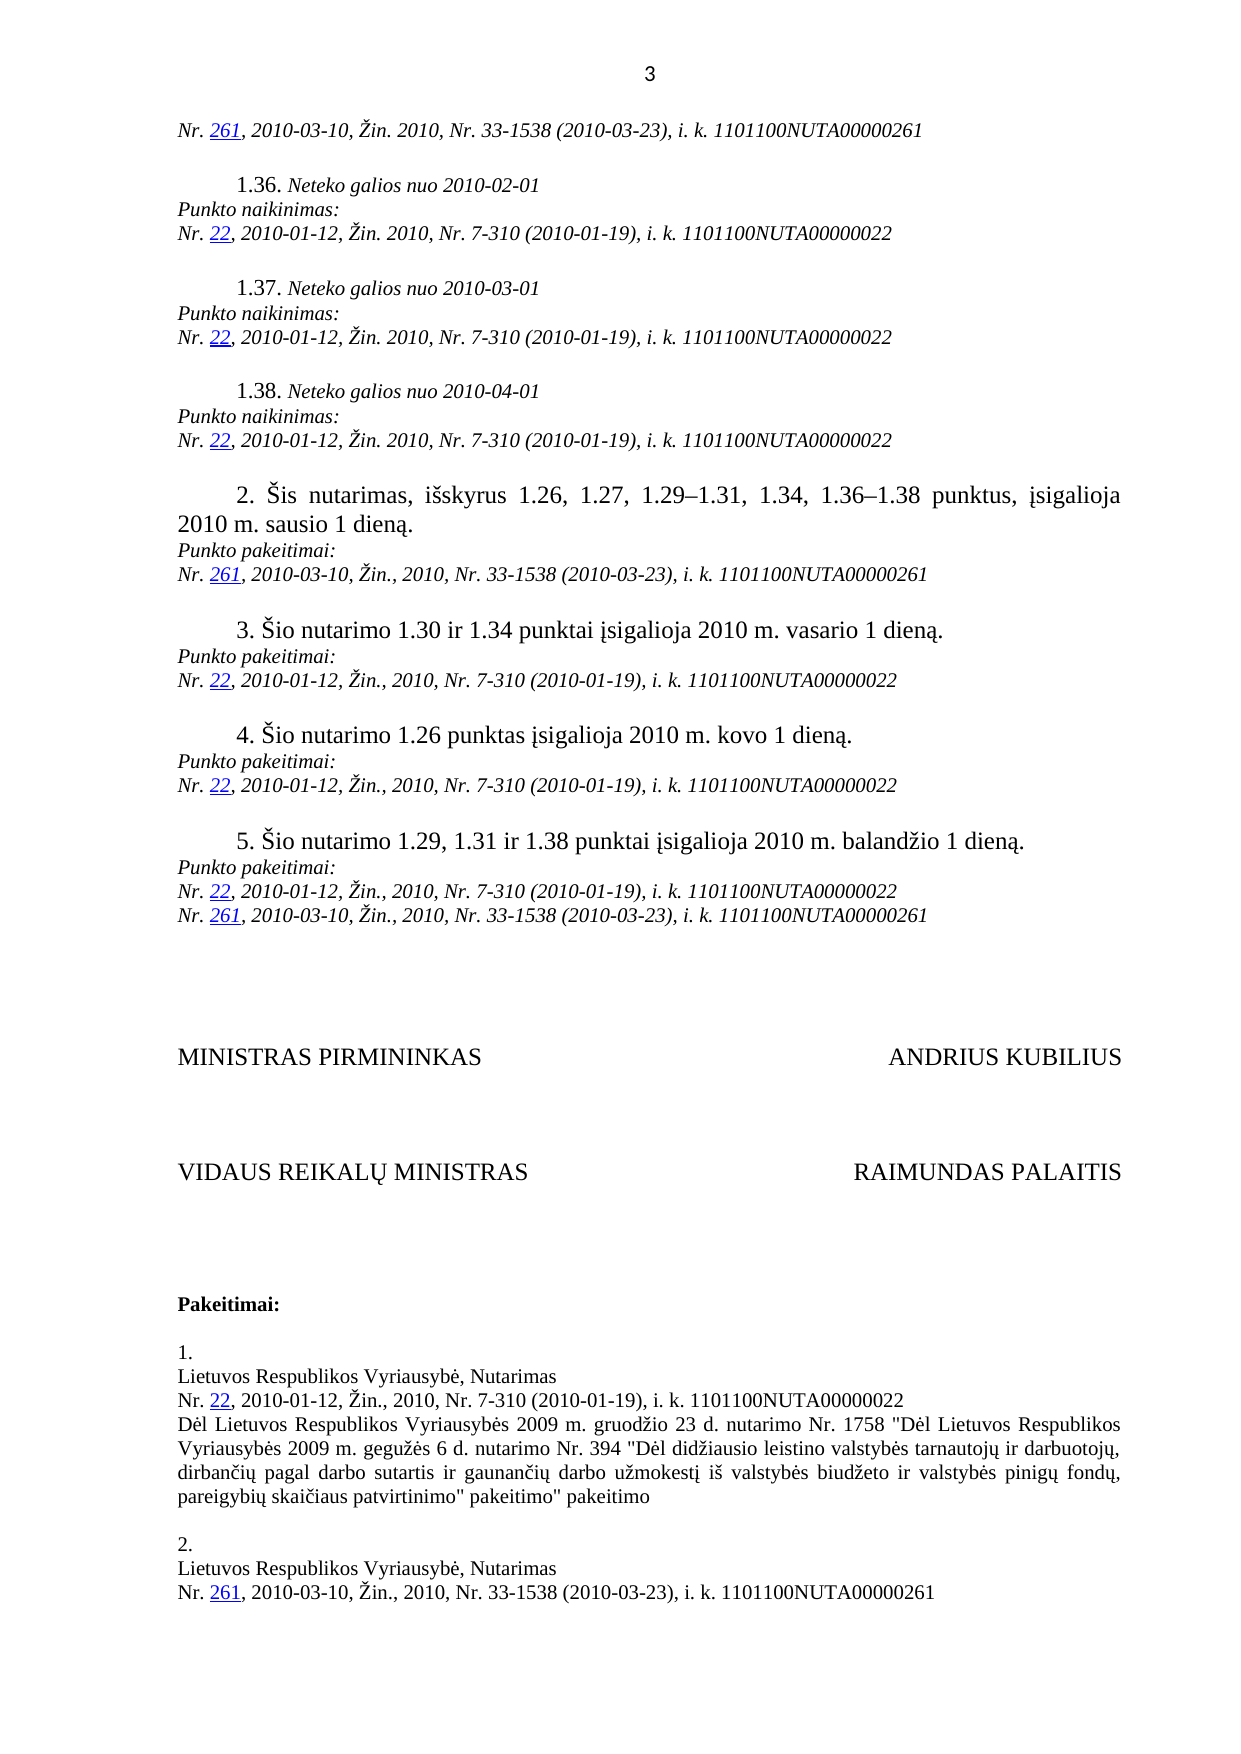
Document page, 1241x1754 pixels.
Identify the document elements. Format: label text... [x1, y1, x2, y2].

text Nr. 261, 2010-03-10, Žin., 2010, Nr. 33-1538 (2010-03-23), i. k. 1101100NUTA00000261 [177, 562, 1122, 586]
text Nr. 22, 2010-01-12, Žin. 2010, Nr. 7-310 (2010-01-19), i. k. 1101100NUTA00000022 [177, 428, 1122, 452]
text Punkto pakeitimai: [177, 749, 1122, 773]
text Nr. 22, 2010-01-12, Žin., 2010, Nr. 7-310 (2010-01-19), i. k. 1101100NUTA00000022 [177, 668, 1122, 692]
text Dėl Lietuvos Respublikos Vyriausybės 2009 m. gruodžio 23 d. nutarimo Nr. 1758 "Dėl Lietuvos Respublikos Vyriausybės 2009 m. gegužės 6 d. nutarimo Nr. 394 "Dėl didžiausio leistino valstybės tarnautojų ir darbuotojų, dirbančių pagal darbo sutartis ir gaunančių darbo užmokestį iš valstybės biudžeto ir valstybės pinigų fondų, pareigybių skaičiaus patvirtinimo" pakeitimo" pakeitimo [177, 1412, 1122, 1508]
text Punkto pakeitimai: [177, 538, 1122, 562]
text Punkto naikinimas: [177, 404, 1122, 428]
text Punkto pakeitimai: [177, 644, 1122, 668]
text Nr. 261, 2010-03-10, Žin., 2010, Nr. 33-1538 (2010-03-23), i. k. 1101100NUTA00000261 [177, 1580, 1122, 1604]
text Nr. 22, 2010-01-12, Žin. 2010, Nr. 7-310 (2010-01-19), i. k. 1101100NUTA00000022 [177, 221, 1122, 245]
text 5. Šio nutarimo 1.29, 1.31 ir 1.38 punktai įsigalioja 2010 m. balandžio 1 dieną. [177, 826, 1122, 855]
text Lietuvos Respublikos Vyriausybė, Nutarimas [177, 1364, 1122, 1388]
text Nr. 22, 2010-01-12, Žin., 2010, Nr. 7-310 (2010-01-19), i. k. 1101100NUTA00000022 [177, 879, 1122, 903]
text 1.36. Neteko galios nuo 2010-02-01 [177, 171, 1122, 197]
text Pakeitimai: [177, 1292, 1122, 1316]
text MINISTRAS PIRMININKAS ANDRIUS KUBILIUS [177, 1042, 1122, 1071]
text Nr. 22, 2010-01-12, Žin., 2010, Nr. 7-310 (2010-01-19), i. k. 1101100NUTA00000022 [177, 773, 1122, 797]
text 1. [177, 1340, 1122, 1364]
text 1.38. Neteko galios nuo 2010-04-01 [177, 377, 1122, 404]
text Nr. 261, 2010-03-10, Žin., 2010, Nr. 33-1538 (2010-03-23), i. k. 1101100NUTA00000261 [177, 903, 1122, 927]
text 4. Šio nutarimo 1.26 punktas įsigalioja 2010 m. kovo 1 dieną. [177, 721, 1122, 749]
text 1.37. Neteko galios nuo 2010-03-01 [177, 274, 1122, 301]
text Punkto pakeitimai: [177, 855, 1122, 879]
text Nr. 22, 2010-01-12, Žin., 2010, Nr. 7-310 (2010-01-19), i. k. 1101100NUTA00000022 [177, 1388, 1122, 1412]
text 3. Šio nutarimo 1.30 ir 1.34 punktai įsigalioja 2010 m. vasario 1 dieną. [177, 615, 1122, 644]
text Nr. 261, 2010-03-10, Žin. 2010, Nr. 33-1538 (2010-03-23), i. k. 1101100NUTA00000261 [177, 118, 1122, 142]
text Punkto naikinimas: [177, 301, 1122, 324]
text Nr. 22, 2010-01-12, Žin. 2010, Nr. 7-310 (2010-01-19), i. k. 1101100NUTA00000022 [177, 324, 1122, 349]
text 2. Šis nutarimas, išskyrus 1.26, 1.27, 1.29–1.31, 1.34, 1.36–1.38 punktus, įsigalioja 2010 m. sausio 1 dieną. [177, 481, 1122, 538]
text Punkto naikinimas: [177, 197, 1122, 221]
text VIDAUS REIKALŲ MINISTRAS RAIMUNDAS PALAITIS [177, 1157, 1122, 1186]
text 2. [177, 1532, 1122, 1556]
text Lietuvos Respublikos Vyriausybė, Nutarimas [177, 1556, 1122, 1580]
